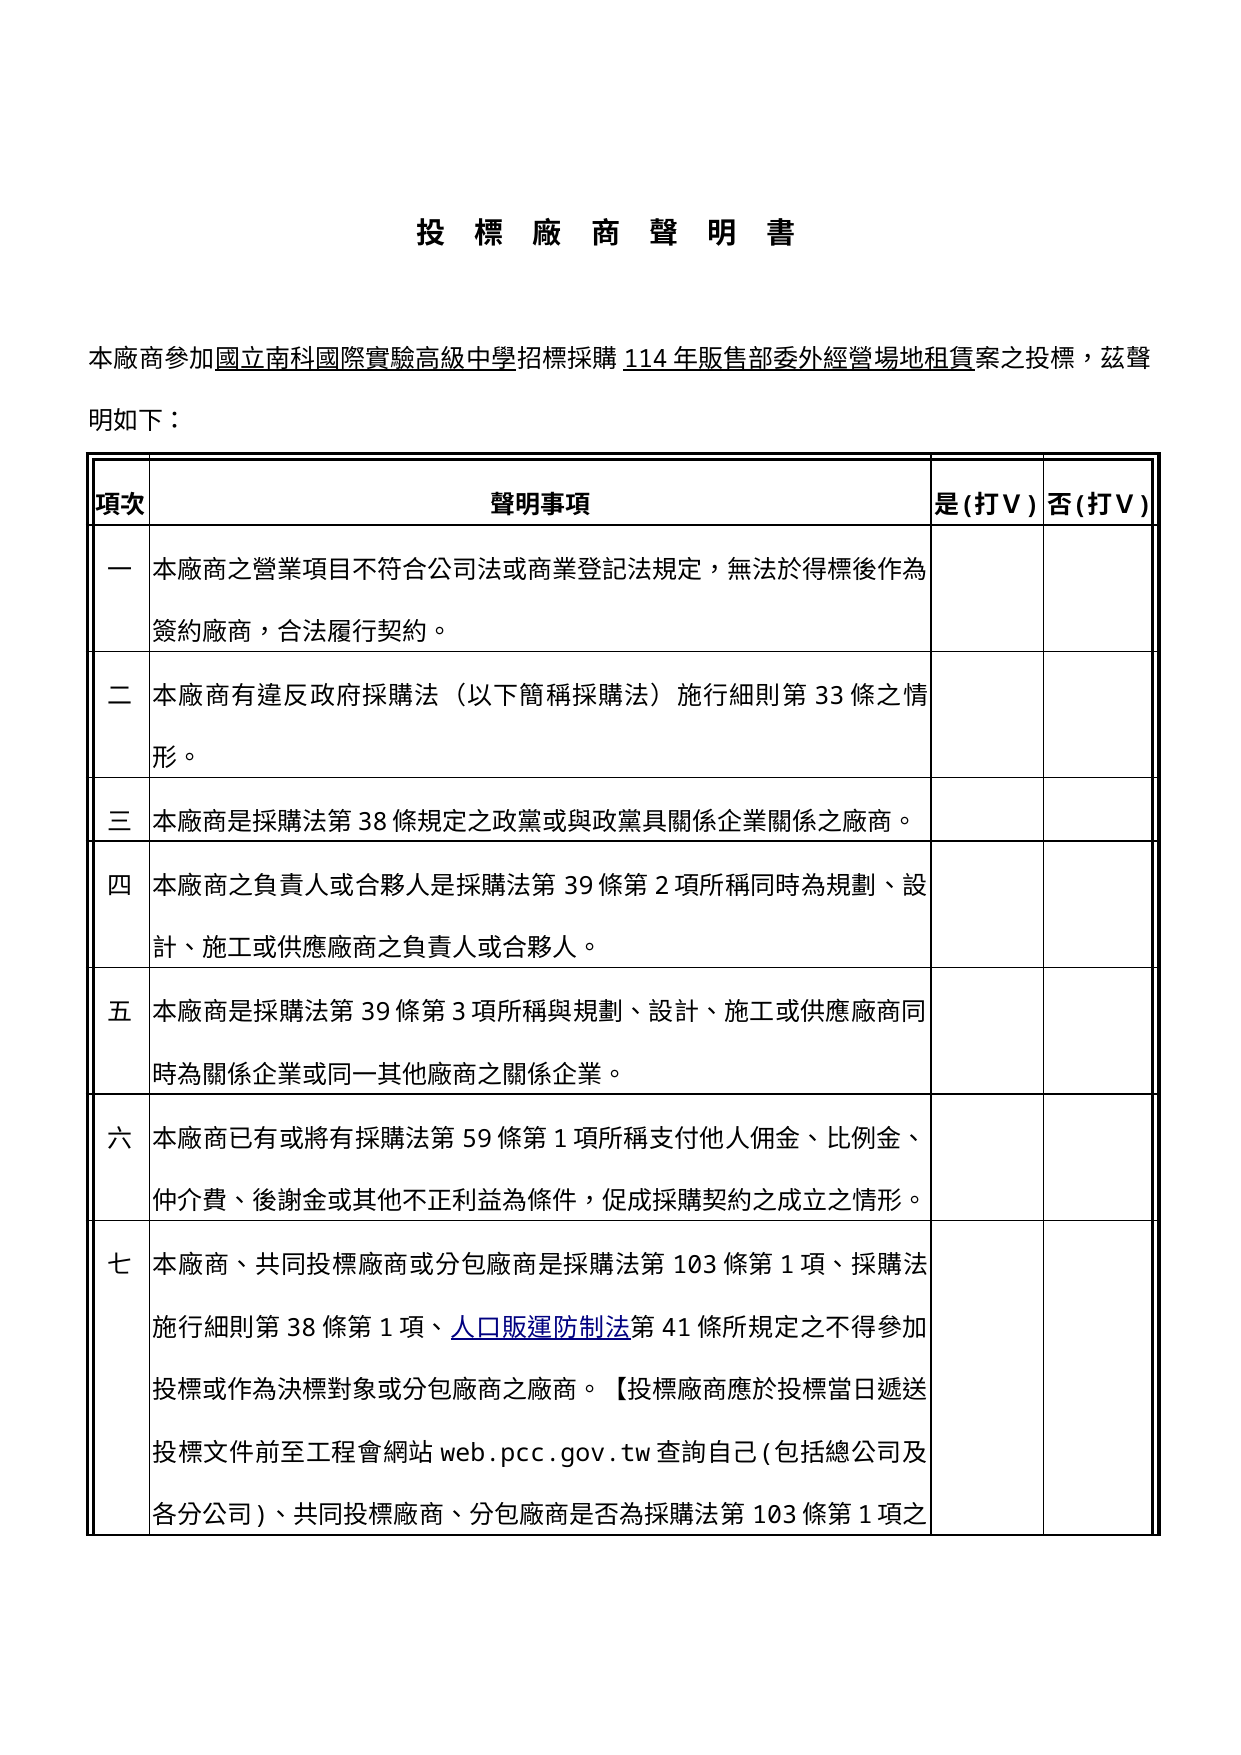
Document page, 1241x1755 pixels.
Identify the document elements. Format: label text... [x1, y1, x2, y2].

table_cell 三 [95, 778, 149, 840]
table_cell 五 [95, 968, 149, 1093]
text 本廠商參加國立南科國際實驗高級中學招標採購114年販售部委外經營場地租賃案之投標，茲聲明如下： [89, 314, 1152, 439]
table_cell 六 [95, 1095, 149, 1220]
table_cell [932, 652, 1043, 777]
table_cell [932, 968, 1043, 1093]
table_cell [932, 1095, 1043, 1220]
table_cell [932, 842, 1043, 967]
table_cell 七 [95, 1221, 149, 1534]
table_cell [1044, 1221, 1151, 1534]
table_cell 本廠商是採購法第39條第3項所稱與規劃、設計、施工或供應廠商同時為關係企業或同一其他廠商之關係企業。 [150, 968, 930, 1093]
table_cell [932, 778, 1043, 840]
table_cell 四 [95, 842, 149, 967]
table_cell [932, 526, 1043, 651]
table_header 否(打Ｖ) [1044, 455, 1156, 524]
table_cell 本廠商之營業項目不符合公司法或商業登記法規定，無法於得標後作為簽約廠商，合法履行契約。 [150, 526, 930, 651]
table_cell 本廠商、共同投標廠商或分包廠商是採購法第103條第1項、採購法施行細則第38條第1項、人口販運防制法第41條所規定之不得參加投標或作為決標對象或分包廠商之廠商。【投標廠商應於投標當日遞送投標文件前至工程會網站web.pcc.gov.tw查詢自己(包括總公司及各分公司)、共同投標廠商、分包廠商是否為採購法第103條第1項之 [150, 1221, 930, 1534]
table_cell 二 [95, 652, 149, 777]
table_header 項次 [90, 455, 149, 524]
table_cell [1044, 968, 1151, 1093]
table_cell 一 [95, 526, 149, 651]
table_cell [932, 1221, 1043, 1534]
table_cell [1044, 778, 1151, 840]
table_cell 本廠商之負責人或合夥人是採購法第39條第2項所稱同時為規劃、設計、施工或供應廠商之負責人或合夥人。 [150, 842, 930, 967]
table_header 是(打Ｖ) [932, 461, 1043, 524]
table_cell [1044, 652, 1151, 777]
table_cell [1044, 526, 1151, 651]
text 投 標 廠 商 聲 明 書 [89, 189, 1152, 252]
table_cell 本廠商有違反政府採購法（以下簡稱採購法）施行細則第33條之情形。 [150, 652, 930, 777]
table_cell 本廠商是採購法第38條規定之政黨或與政黨具關係企業關係之廠商。 [150, 778, 930, 840]
table_cell [1044, 842, 1151, 967]
table_cell [1044, 1095, 1151, 1220]
table_header 聲明事項 [150, 461, 930, 524]
table_cell 本廠商已有或將有採購法第59條第1項所稱支付他人佣金、比例金、仲介費、後謝金或其他不正利益為條件，促成採購契約之成立之情形。 [150, 1095, 930, 1220]
